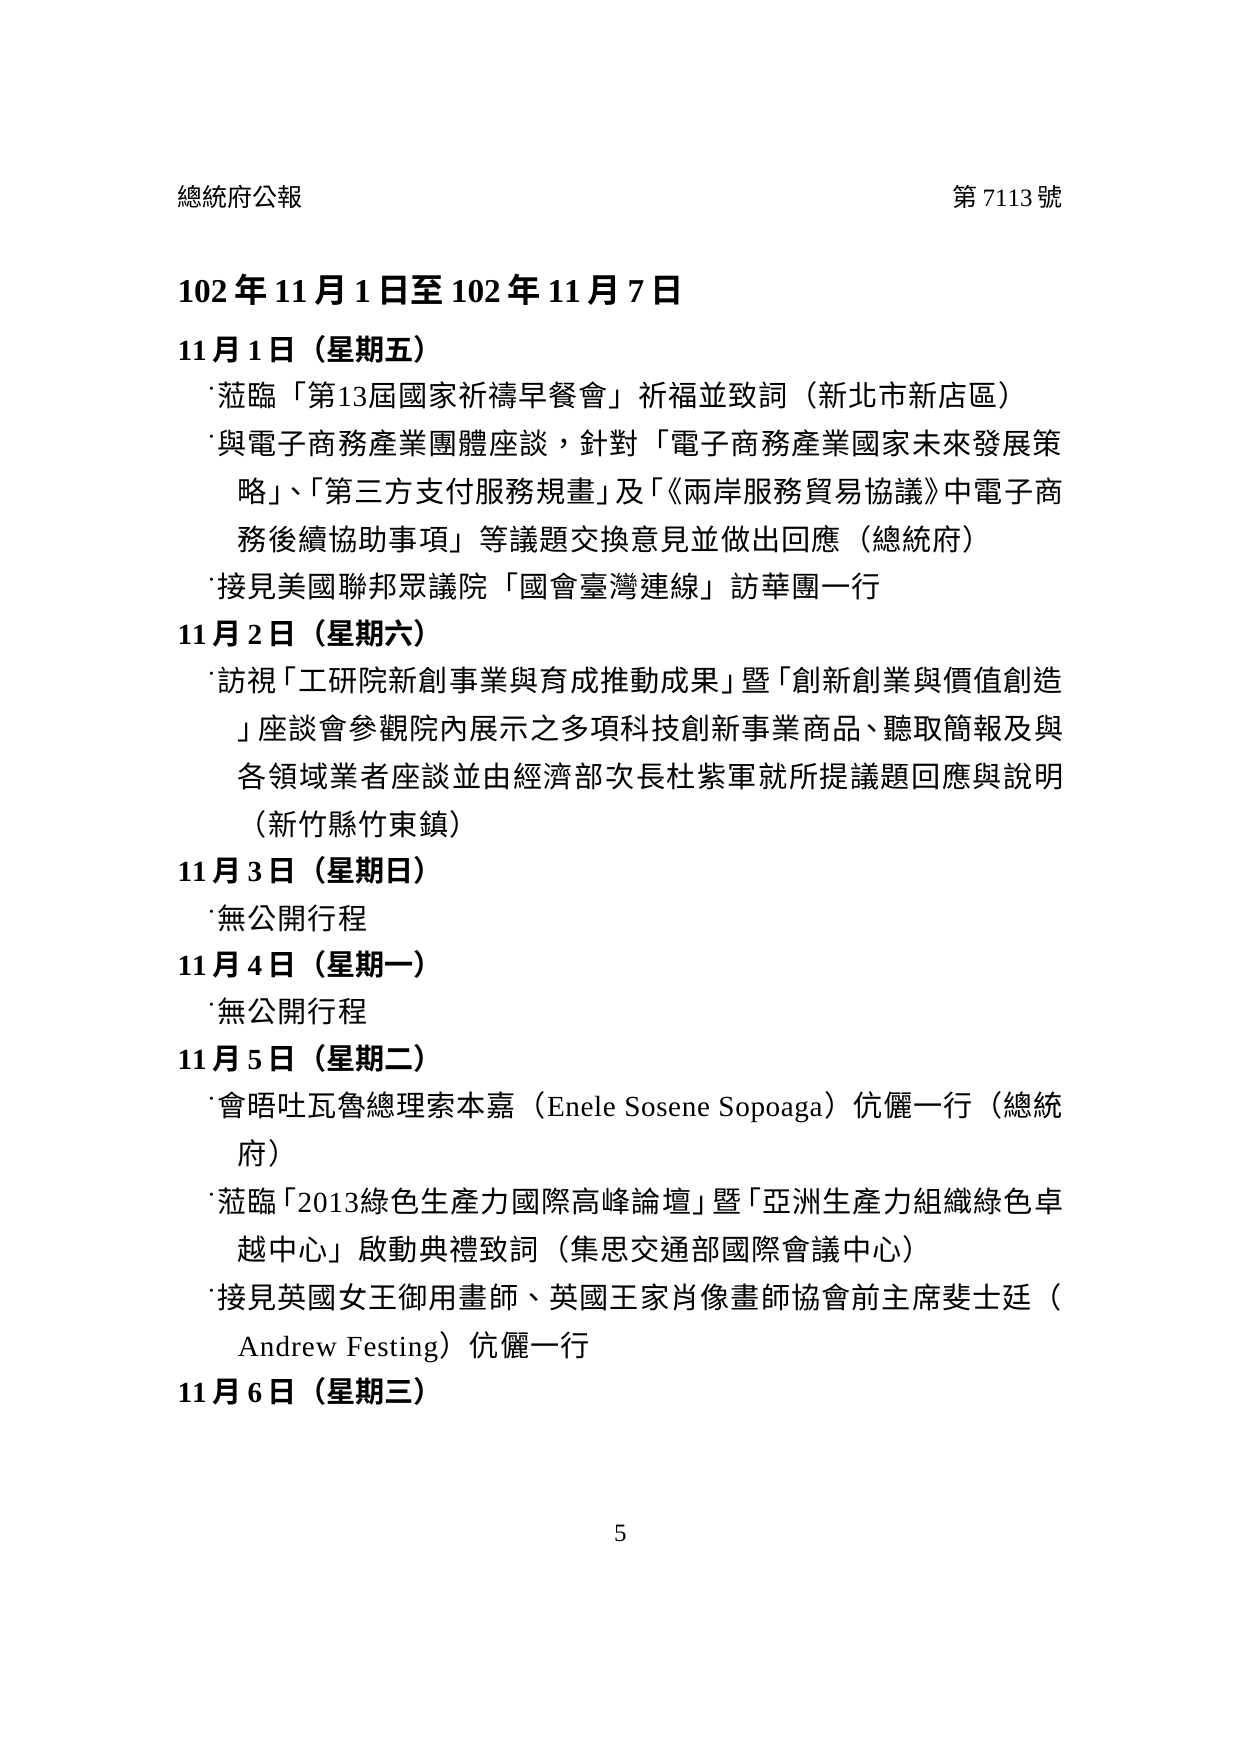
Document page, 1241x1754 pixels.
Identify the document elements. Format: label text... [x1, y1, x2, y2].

text 11月6日（星期三） [177, 1366, 1063, 1412]
text ˙訪視「工研院新創事業與育成推動成果」暨「創新創業與價值創造」座談會參觀院內展示之多項科技創新事業商品、聽取簡報及與各領域業者座談並由經濟部次長杜紫軍就所提議題回應與說明（新竹縣竹東鎮） [206, 653, 1063, 845]
text ˙蒞臨「第13屆國家祈禱早餐會」祈福並致詞（新北市新店區） [206, 370, 1063, 416]
text ˙無公開行程 [206, 984, 1063, 1032]
text ˙會晤吐瓦魯總理索本嘉（Enele Sosene Sopoaga）伉儷一行（總統府） [206, 1078, 1063, 1174]
text 11月5日（星期二） [177, 1032, 1063, 1078]
text 11月2日（星期六） [177, 607, 1063, 653]
text ˙無公開行程 [206, 891, 1063, 939]
text ˙接見英國女王御用畫師、英國王家肖像畫師協會前主席斐士廷（Andrew Festing）伉儷一行 [206, 1270, 1063, 1366]
text 102年11月1日至102年11月7日 [177, 266, 1063, 312]
text ˙蒞臨「2013綠色生產力國際高峰論壇」暨「亞洲生產力組織綠色卓越中心」啟動典禮致詞（集思交通部國際會議中心） [206, 1174, 1063, 1270]
text ˙與電子商務產業團體座談，針對「電子商務產業國家未來發展策略」、「第三方支付服務規畫」及「《兩岸服務貿易協議》中電子商務後續協助事項」等議題交換意見並做出回應（總統府） [206, 416, 1063, 559]
text 11月3日（星期日） [177, 845, 1063, 891]
text 11月1日（星期五） [177, 324, 1063, 370]
text ˙接見美國聯邦眾議院「國會臺灣連線」訪華團一行 [206, 559, 1063, 607]
text 11月4日（星期一） [177, 939, 1063, 984]
